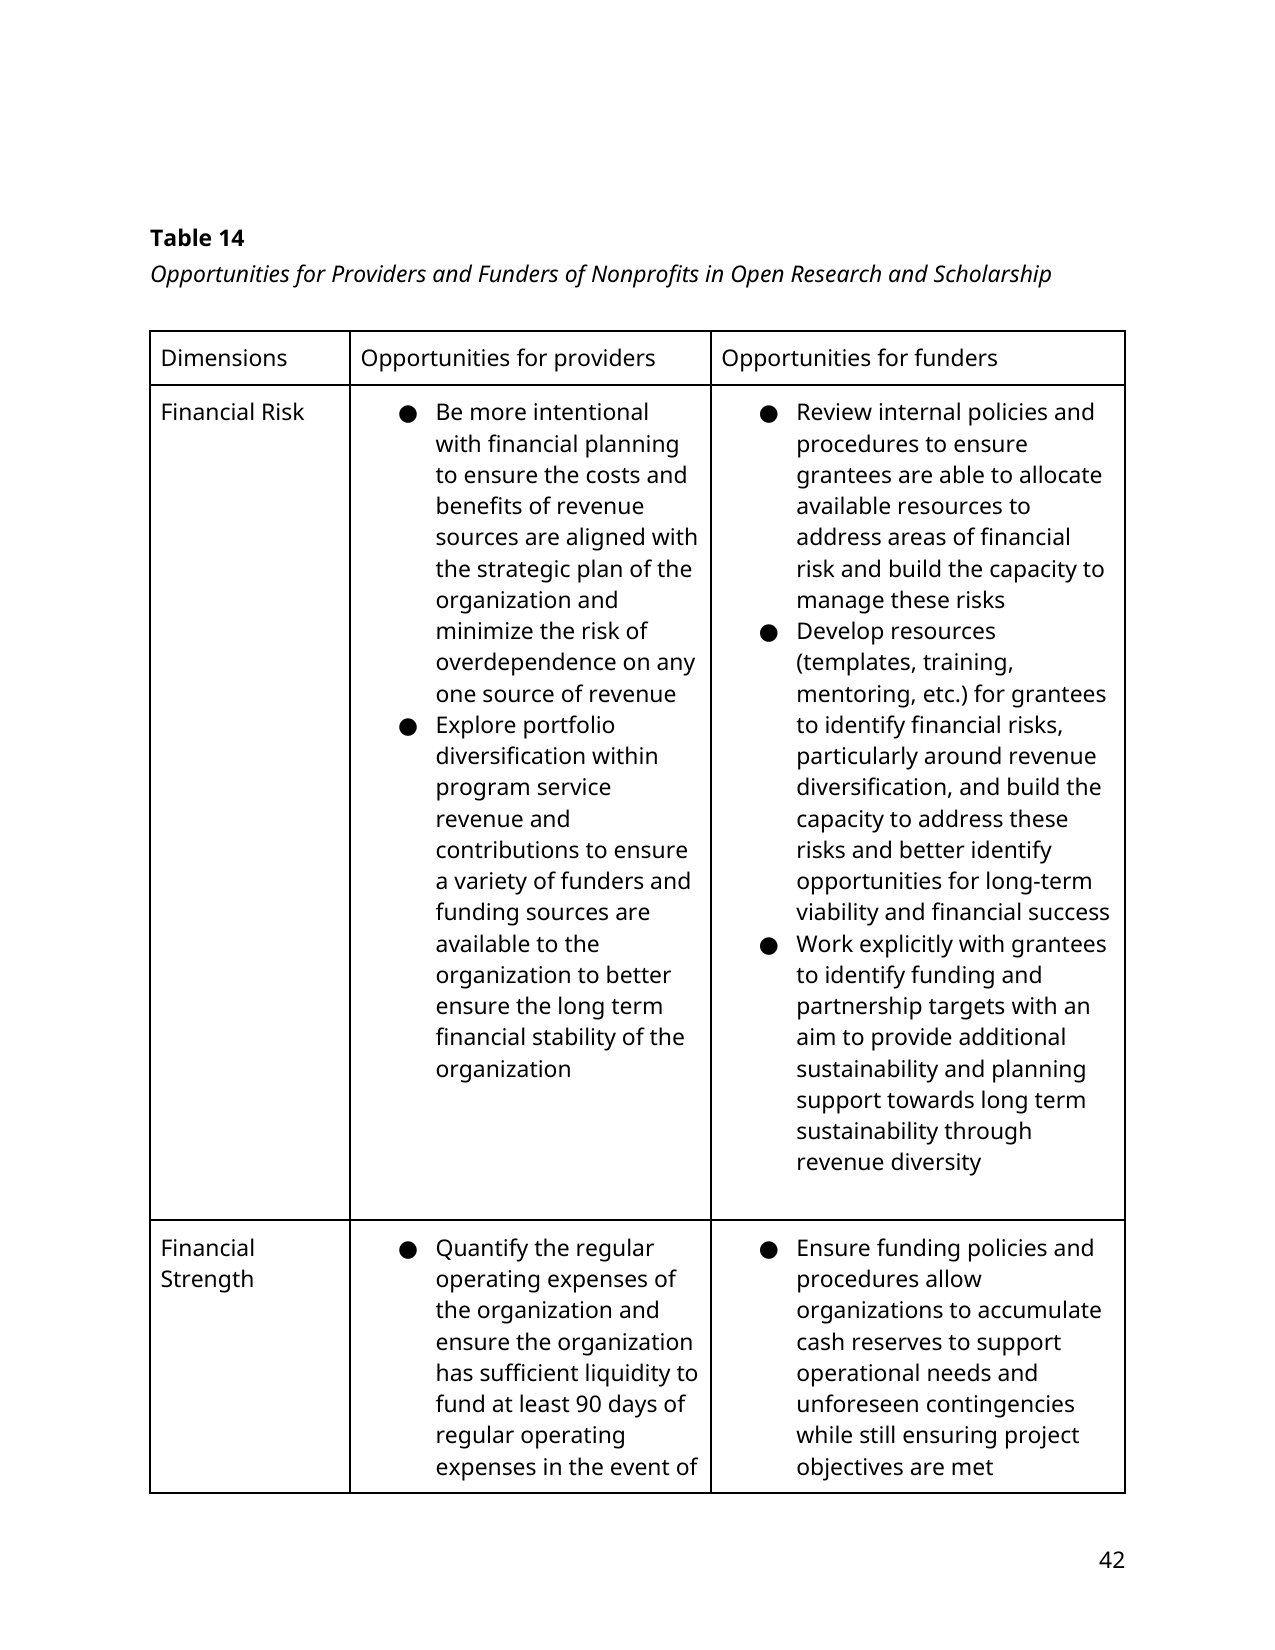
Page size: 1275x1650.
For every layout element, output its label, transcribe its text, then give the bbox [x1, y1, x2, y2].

table_cell Ensure funding policies and procedures allow organizations to accumulate cash reserves to support operational needs and unforeseen contingencies while still ensuring project objectives are met Better assess the financial strength of potential grantees and develop useful resources (budget planning templates, training sessions, mentoring, etc.) to improve the internal capacity for strategic financial planning and debt management of grantees at various levels of financial and operational maturity [712, 1221, 1124, 1492]
text Table 14 [150, 222, 1125, 253]
table_header Opportunities for funders [712, 332, 1124, 384]
table_cell Review internal policies and procedures to ensure grantees are able to allocate available resources to address areas of financial risk and build the capacity to manage these risks Develop resources (templates, training, mentoring, etc.) for grantees to identify financial risks, particularly around revenue diversification, and build the capacity to address these risks and better identify opportunities for long-term viability and financial success Work explicitly with grantees to identify funding and partnership targets with an aim to provide additional sustainability and planning support towards long term sustainability through revenue diversity [712, 386, 1124, 1219]
table_cell Financial Risk [151, 386, 349, 1219]
table_cell Quantify the regular operating expenses of the organization and ensure the organization has sufficient liquidity to fund at least 90 days of regular operating expenses in the event of [351, 1221, 710, 1492]
table_header Opportunities for providers [351, 332, 710, 384]
table_cell Be more intentional with financial planning to ensure the costs and benefits of revenue sources are aligned with the strategic plan of the organization and minimize the risk of overdependence on any one source of revenue Explore portfolio diversification within program service revenue and contributions to ensure a variety of funders and funding sources are available to the organization to better ensure the long term financial stability of the organization [351, 386, 710, 1219]
text Opportunities for Providers and Funders of Nonprofits in Open Research and Scholarship [150, 258, 1125, 289]
table_header Dimensions [151, 332, 349, 384]
table_cell Financial Strength [151, 1221, 349, 1492]
